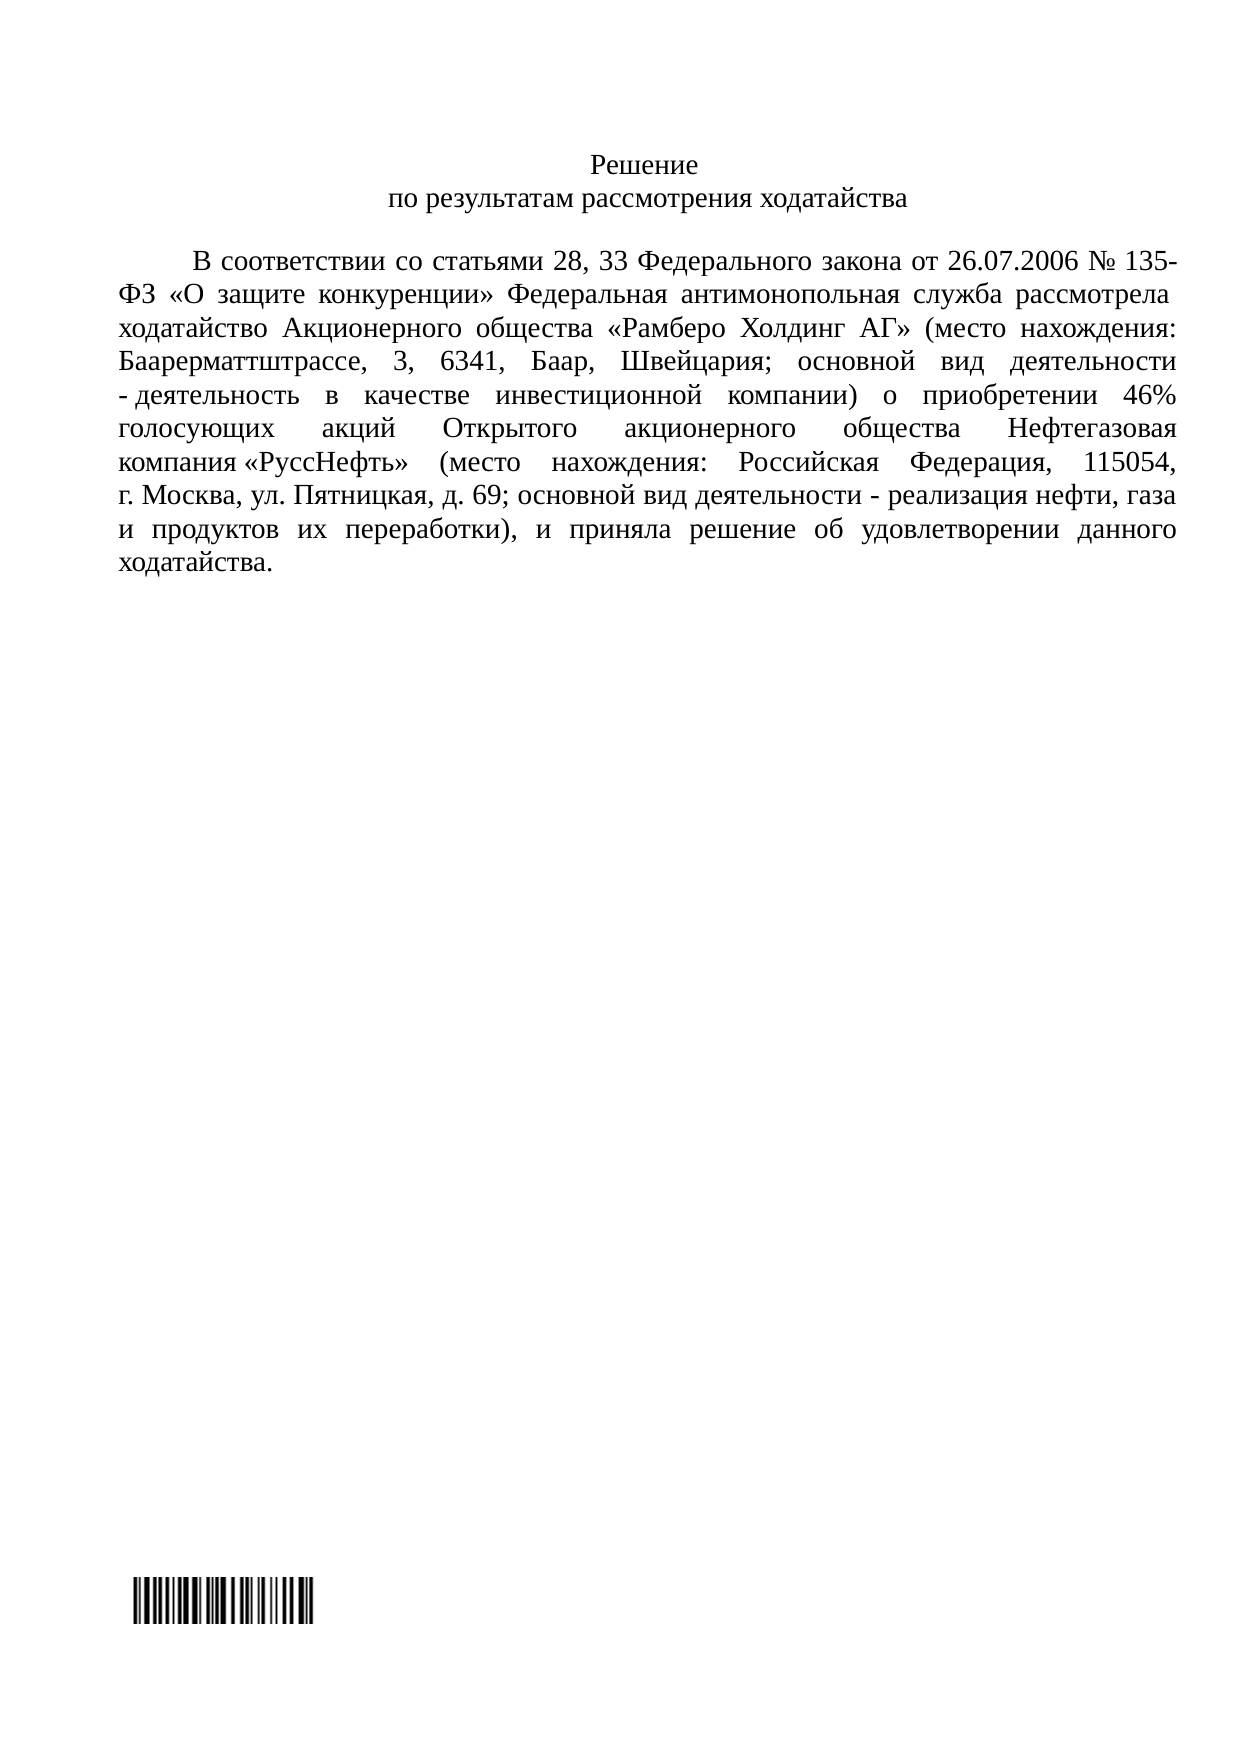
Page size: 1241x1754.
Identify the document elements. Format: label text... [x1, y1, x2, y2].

text по результатам рассмотрения ходатайства [118, 180, 1177, 214]
text Решение [118, 147, 1177, 180]
text В соответствии cо статьями 28, 33 Федерального закона от 26.07.2006 № 135-ФЗ «О защите конкуренции» Федеральная антимонопольная служба рассмотрела ходатайство Акционерного общества «Рамберо Холдинг АГ» (место нахождения: Баарерматтштрассе, 3, 6341, Баар, Швейцария; основной вид деятельности - деятельность в качестве инвестиционной компании) о приобретении 46% голосующих акций Открытого акционерного общества Нефтегазовая компания «РуссНефть» (место нахождения: Российская Федерация, 115054, г. Москва, ул. Пятницкая, д. 69; основной вид деятельности - реализация нефти, газа и продуктов их переработки), и приняла решение об удовлетворении данного ходатайства. [118, 243, 1177, 578]
picture [118, 1577, 331, 1624]
